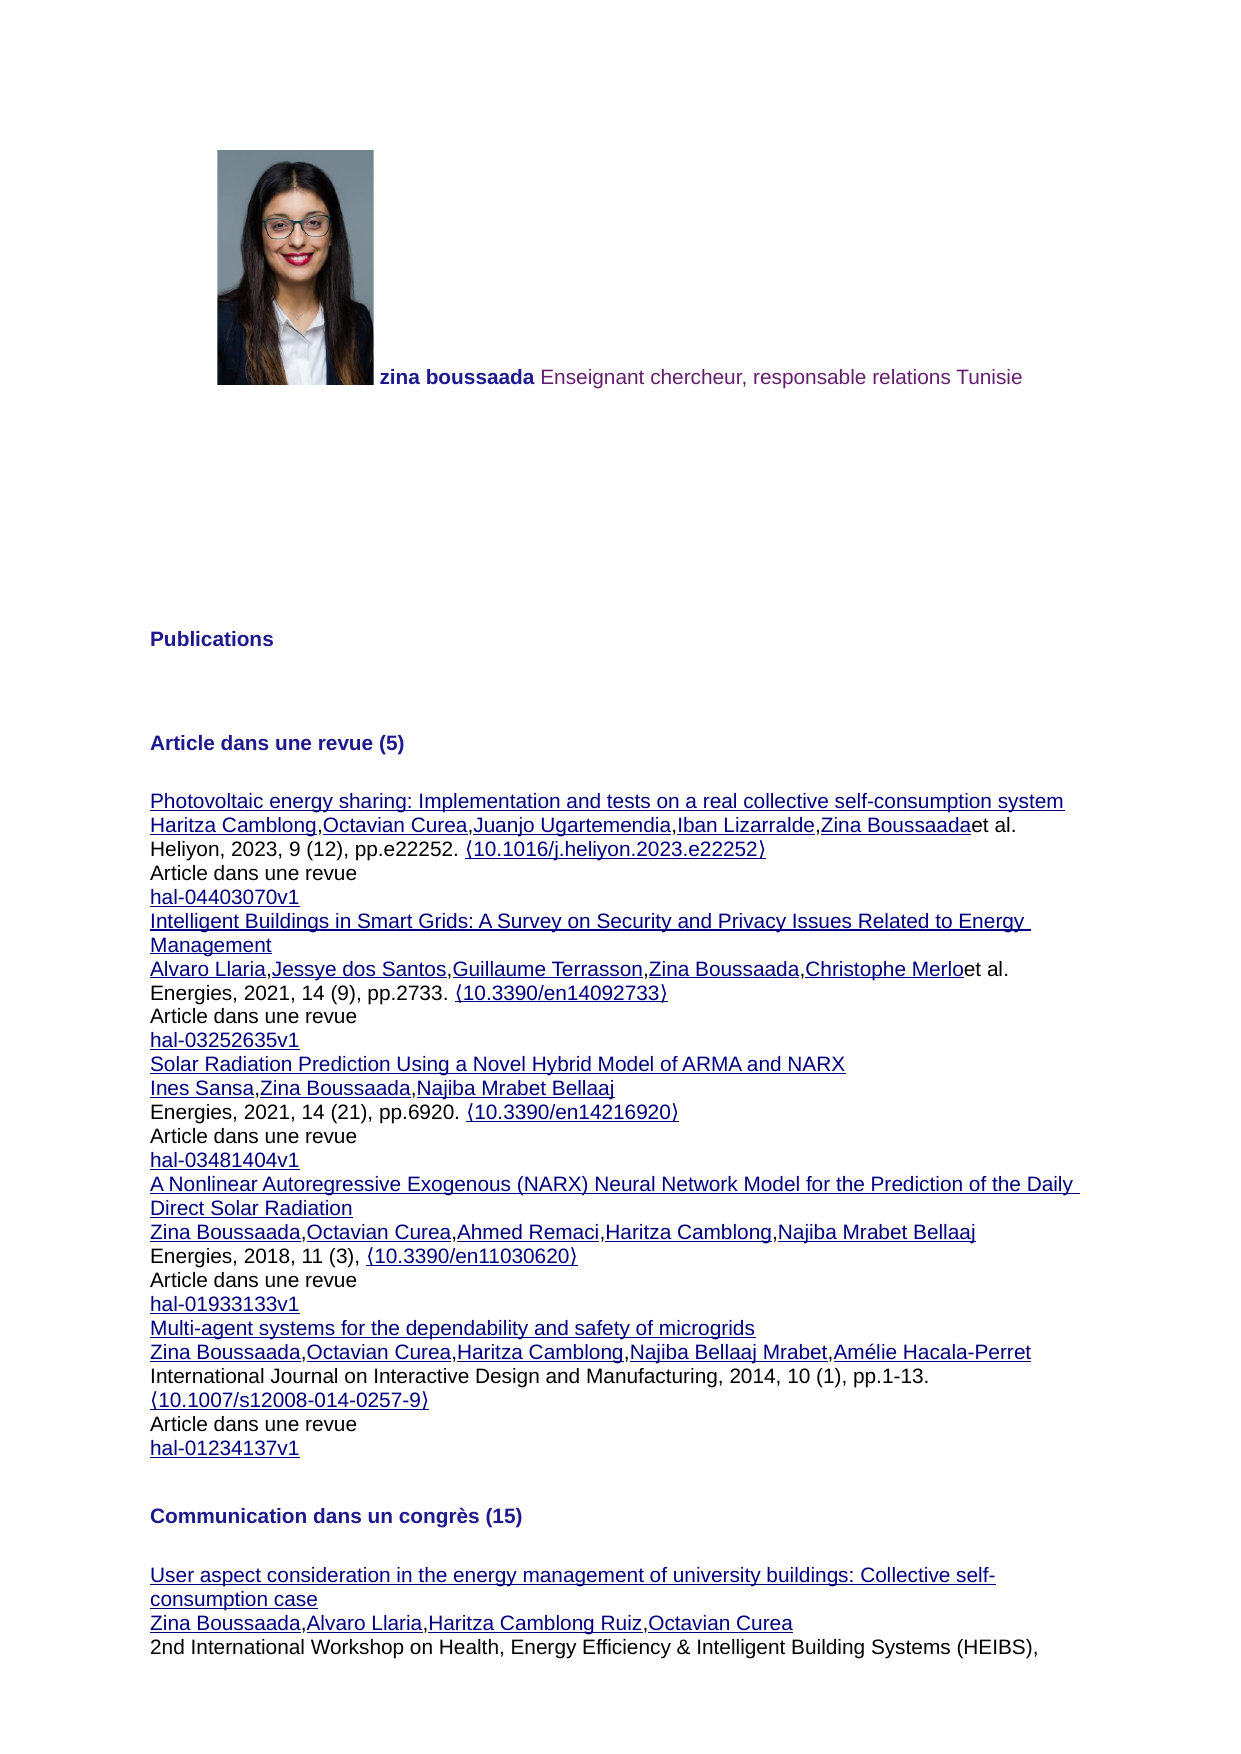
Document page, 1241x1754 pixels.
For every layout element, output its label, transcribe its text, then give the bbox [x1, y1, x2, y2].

table_header Photovoltaic energy sharing: Implementation and tests on a real collective self-consumption system Haritza Camblong,Octavian Curea,Juanjo Ugartemendia,Iban Lizarralde,Zina Boussaadaet al. Heliyon, 2023, 9 (12), pp.e22252. ⟨10.1016/j.heliyon.2023.e22252⟩ Article dans une revue hal-04403070v1 [150, 789, 1090, 908]
subtitle Publications [150, 627, 1090, 651]
subtitle Communication dans un congrès (15) [150, 1504, 1090, 1528]
table_cell Multi-agent systems for the dependability and safety of microgrids Zina Boussaada,Octavian Curea,Haritza Camblong,Najiba Bellaaj Mrabet,Amélie Hacala-Perret International Journal on Interactive Design and Manufacturing, 2014, 10 (1), pp.1-13. ⟨10.1007/s12008-014-0257-9⟩ Article dans une revue hal-01234137v1 [150, 1316, 1090, 1459]
table_cell Intelligent Buildings in Smart Grids: A Survey on Security and Privacy Issues Related to Energy Management Alvaro Llaria,Jessye dos Santos,Guillaume Terrasson,Zina Boussaada,Christophe Merloet al. Energies, 2021, 14 (9), pp.2733. ⟨10.3390/en14092733⟩ Article dans une revue hal-03252635v1 [150, 909, 1090, 1052]
subtitle Article dans une revue (5) [150, 730, 1090, 754]
picture [217, 150, 374, 385]
table_cell A Nonlinear Autoregressive Exogenous (NARX) Neural Network Model for the Prediction of the Daily Direct Solar Radiation Zina Boussaada,Octavian Curea,Ahmed Remaci,Haritza Camblong,Najiba Mrabet Bellaaj Energies, 2018, 11 (3), ⟨10.3390/en11030620⟩ Article dans une revue hal-01933133v1 [150, 1172, 1090, 1316]
subtitle zina boussaada Enseignant chercheur, responsable relations Tunisie [150, 150, 1090, 389]
table_header User aspect consideration in the energy management of university buildings: Collective self-consumption case Zina Boussaada,Alvaro Llaria,Haritza Camblong Ruiz,Octavian Curea 2nd International Workshop on Health, Energy Efficiency & Intelligent Building Systems (HEIBS), [150, 1563, 1090, 1658]
table_cell Solar Radiation Prediction Using a Novel Hybrid Model of ARMA and NARX Ines Sansa,Zina Boussaada,Najiba Mrabet Bellaaj Energies, 2021, 14 (21), pp.6920. ⟨10.3390/en14216920⟩ Article dans une revue hal-03481404v1 [150, 1052, 1090, 1172]
